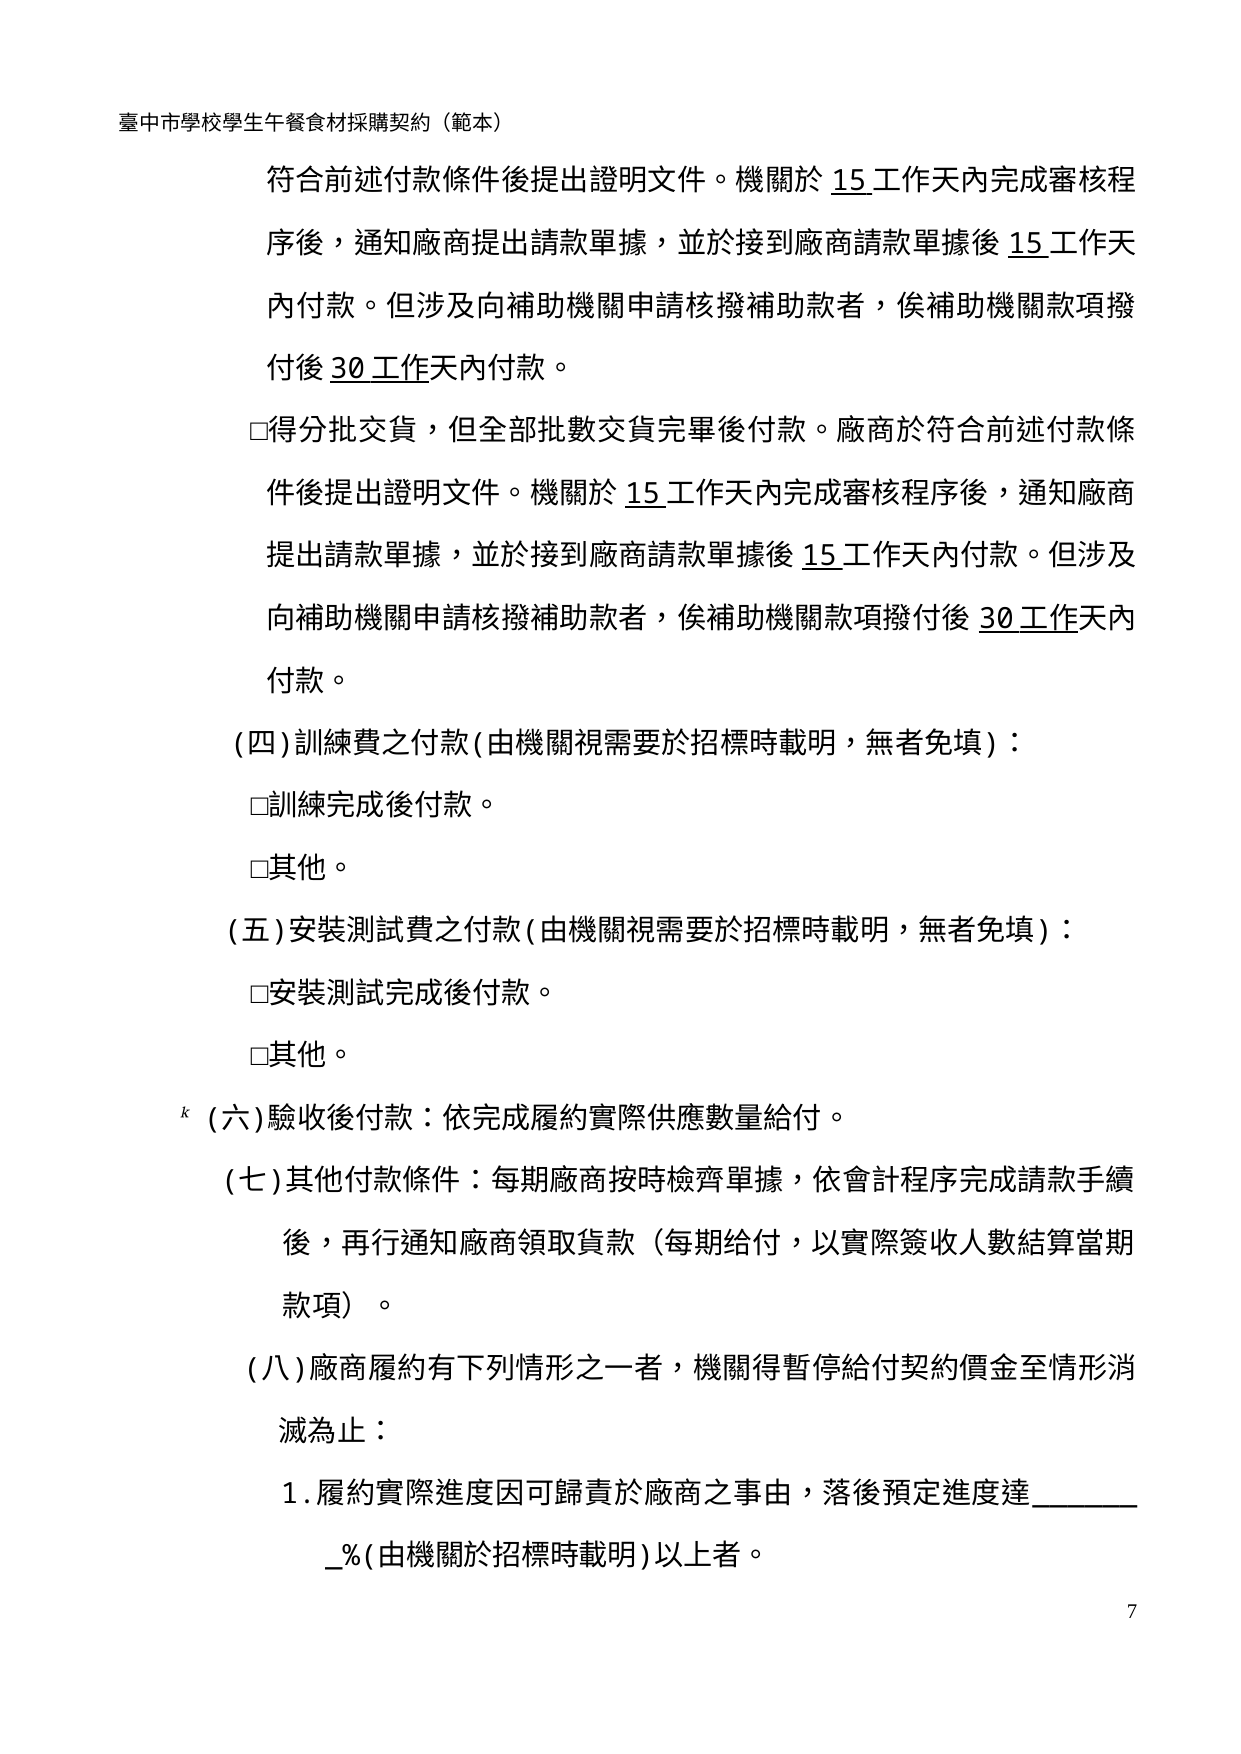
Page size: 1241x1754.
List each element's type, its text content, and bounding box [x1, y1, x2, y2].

text  (六)驗收後付款：依完成履約實際供應數量給付。 [177, 1074, 1137, 1137]
text □其他。 [207, 824, 1137, 887]
text (八)廠商履約有下列情形之一者，機關得暫停給付契約價金至情形消滅為止： [118, 1324, 1137, 1449]
text (四)訓練費之付款(由機關視需要於招標時載明，無者免填)： [177, 699, 1137, 762]
text □得分批交貨，但全部批數交貨完畢後付款。廠商於符合前述付款條件後提出證明文件。機關於15工作天內完成審核程序後，通知廠商提出請款單據，並於接到廠商請款單據後15工作天內付款。但涉及向補助機關申請核撥補助款者，俟補助機關款項撥付後30工作天內付款。 [177, 387, 1137, 699]
text  (五)安裝測試費之付款(由機關視需要於招標時載明，無者免填)： [177, 887, 1137, 949]
text 符合前述付款條件後提出證明文件。機關於15工作天內完成審核程序後，通知廠商提出請款單據，並於接到廠商請款單據後15工作天內付款。但涉及向補助機關申請核撥補助款者，俟補助機關款項撥付後30工作天內付款。 [207, 137, 1137, 387]
text (七)其他付款條件：每期廠商按時檢齊單據，依會計程序完成請款手續後，再行通知廠商領取貨款（每期给付，以實際簽收人數結算當期款項）。 [221, 1137, 1137, 1324]
text □其他。 [207, 1012, 1137, 1074]
text □安裝測試完成後付款。 [207, 949, 1137, 1012]
text □訓練完成後付款。 [207, 762, 1137, 824]
text 1.履約實際進度因可歸責於廠商之事由，落後預定進度達_______%(由機關於招標時載明)以上者。 [281, 1449, 1137, 1574]
